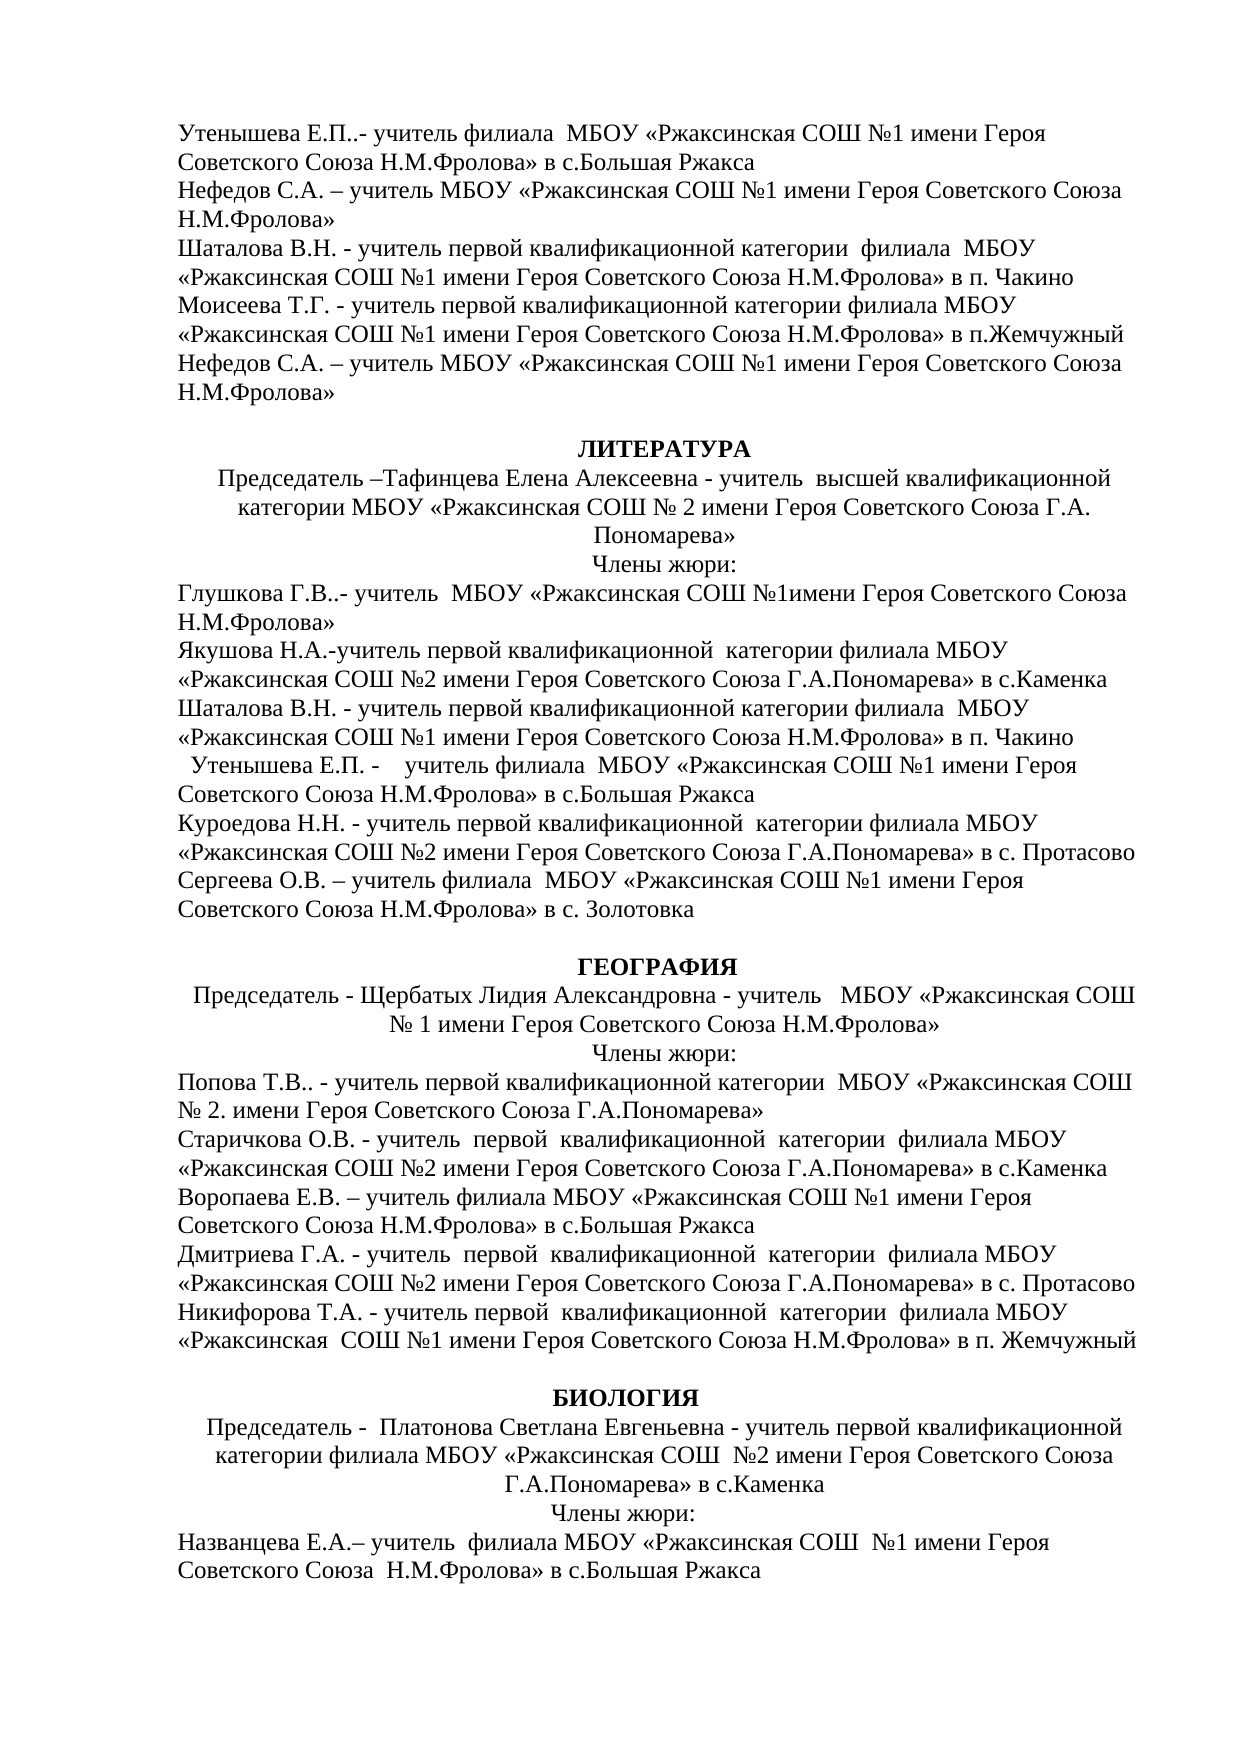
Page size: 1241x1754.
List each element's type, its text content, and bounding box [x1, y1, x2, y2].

text Старичкова О.В. - учитель первой квалификационной категории филиала МБОУ «Ржаксинская СОШ №2 имени Героя Советского Союза Г.А.Пономарева» в с.Каменка [177, 1124, 1152, 1182]
text Председатель - Платонова Светлана Евгеньевна - учитель первой квалификационной категории филиала МБОУ «Ржаксинская СОШ №2 имени Героя Советского Союза Г.А.Пономарева» в с.Каменка [177, 1412, 1152, 1498]
text Председатель –Тафинцева Елена Алексеевна - учитель высшей квалификационной категории МБОУ «Ржаксинская СОШ № 2 имени Героя Советского Союза Г.А. Пономарева» [177, 463, 1152, 549]
text Дмитриева Г.А. - учитель первой квалификационной категории филиала МБОУ «Ржаксинская СОШ №2 имени Героя Советского Союза Г.А.Пономарева» в с. Протасово [177, 1239, 1152, 1297]
text ГЕОГРАФИЯ [177, 952, 1152, 981]
text Никифорова Т.А. - учитель первой квалификационной категории филиала МБОУ «Ржаксинская СОШ №1 имени Героя Советского Союза Н.М.Фролова» в п. Жемчужный [177, 1297, 1152, 1354]
text Воропаева Е.В. – учитель филиала МБОУ «Ржаксинская СОШ №1 имени Героя Советского Союза Н.М.Фролова» в с.Большая Ржакса [177, 1182, 1152, 1239]
text Члены жюри: [177, 1498, 1152, 1527]
text Нефедов С.А. – учитель МБОУ «Ржаксинская СОШ №1 имени Героя Советского Союза Н.М.Фролова» [177, 348, 1152, 406]
text Якушова Н.А.-учитель первой квалификационной категории филиала МБОУ «Ржаксинская СОШ №2 имени Героя Советского Союза Г.А.Пономарева» в с.Каменка [177, 636, 1152, 693]
text Сергеева О.В. – учитель филиала МБОУ «Ржаксинская СОШ №1 имени Героя Советского Союза Н.М.Фролова» в с. Золотовка [177, 866, 1152, 923]
text Нефедов С.А. – учитель МБОУ «Ржаксинская СОШ №1 имени Героя Советского Союза Н.М.Фролова» [177, 176, 1152, 233]
text Куроедова Н.Н. - учитель первой квалификационной категории филиала МБОУ «Ржаксинская СОШ №2 имени Героя Советского Союза Г.А.Пономарева» в с. Протасово [177, 808, 1152, 866]
text Шаталова В.Н. - учитель первой квалификационной категории филиала МБОУ «Ржаксинская СОШ №1 имени Героя Советского Союза Н.М.Фролова» в п. Чакино [177, 693, 1152, 751]
text Утенышева Е.П. - учитель филиала МБОУ «Ржаксинская СОШ №1 имени Героя Советского Союза Н.М.Фролова» в с.Большая Ржакса [177, 751, 1152, 808]
text ЛИТЕРАТУРА [177, 434, 1152, 463]
text БИОЛОГИЯ [177, 1383, 1152, 1412]
text Названцева Е.А.– учитель филиала МБОУ «Ржаксинская СОШ №1 имени Героя Советского Союза Н.М.Фролова» в с.Большая Ржакса [177, 1527, 1152, 1584]
text Утенышева Е.П..- учитель филиала МБОУ «Ржаксинская СОШ №1 имени Героя Советского Союза Н.М.Фролова» в с.Большая Ржакса [177, 118, 1152, 176]
text Члены жюри: [177, 1038, 1152, 1067]
text Шаталова В.Н. - учитель первой квалификационной категории филиала МБОУ «Ржаксинская СОШ №1 имени Героя Советского Союза Н.М.Фролова» в п. Чакино [177, 233, 1152, 291]
text Моисеева Т.Г. - учитель первой квалификационной категории филиала МБОУ «Ржаксинская СОШ №1 имени Героя Советского Союза Н.М.Фролова» в п.Жемчужный [177, 291, 1152, 348]
text Попова Т.В.. - учитель первой квалификационной категории МБОУ «Ржаксинская СОШ № 2. имени Героя Советского Союза Г.А.Пономарева» [177, 1067, 1152, 1124]
text Председатель - Щербатых Лидия Александровна - учитель МБОУ «Ржаксинская СОШ № 1 имени Героя Советского Союза Н.М.Фролова» [177, 981, 1152, 1038]
text Глушкова Г.В..- учитель МБОУ «Ржаксинская СОШ №1имени Героя Советского Союза Н.М.Фролова» [177, 578, 1152, 636]
text Члены жюри: [177, 549, 1152, 578]
